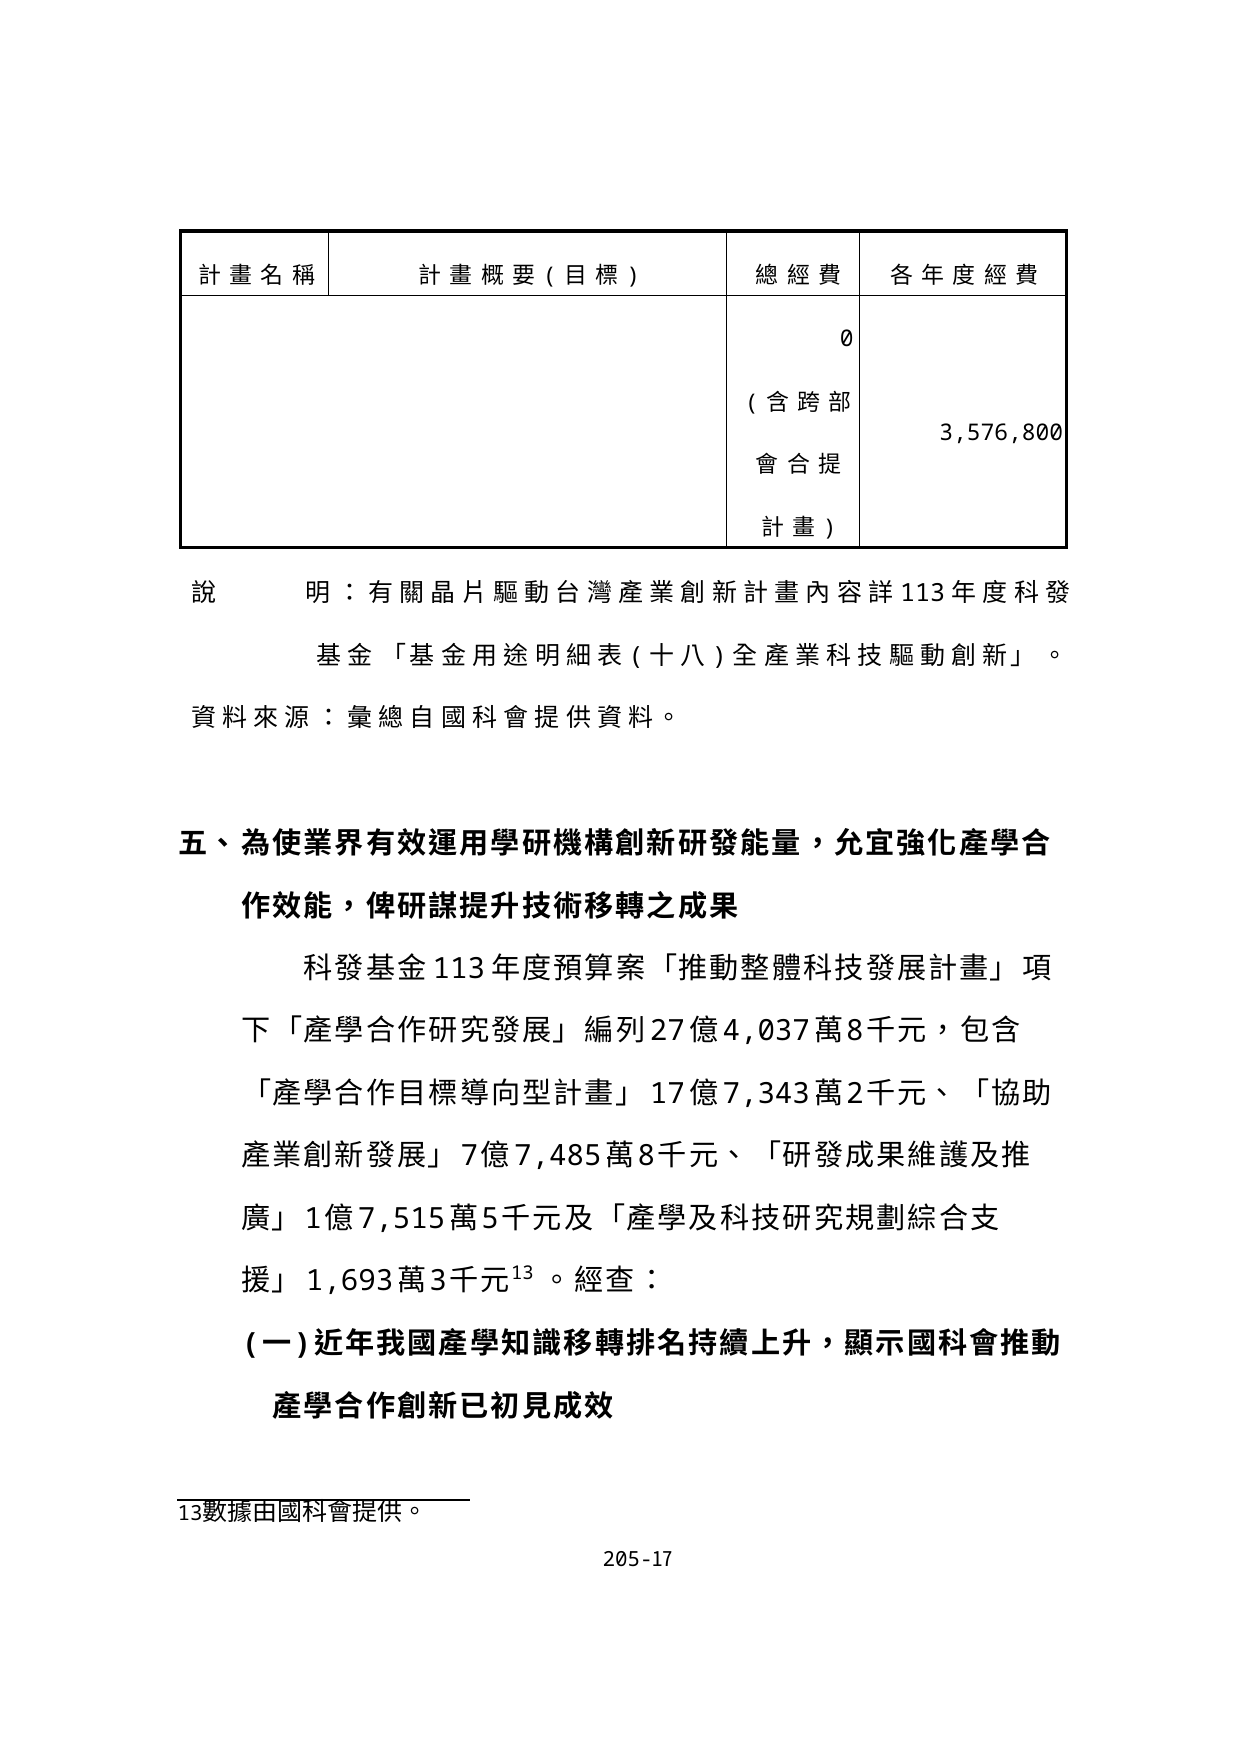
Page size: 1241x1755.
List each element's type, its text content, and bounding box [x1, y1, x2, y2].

text 數據由國科會提供。 [177, 1500, 1063, 1525]
table_header 各年度經費 [860, 233, 1065, 295]
table_header 總經費 [727, 233, 859, 295]
text 說 明：有關晶片驅動台灣產業創新計畫內容詳113年度科發基金「基金用途明細表(十八)全產業科技驅動創新」。 [179, 549, 1078, 674]
text 科發基金113年度預算案「推動整體科技發展計畫」項下「產學合作研究發展」編列27億4,037萬8千元，包含「產學合作目標導向型計畫」17億7,343萬2千元、「協助產業創新發展」7億7,485萬8千元、「研發成果維護及推廣」1億7,515萬5千元及「產學及科技研究規劃綜合支援」1,693萬3千元。經查： [236, 924, 1063, 1299]
table_header 計畫概要(目標) [329, 233, 726, 295]
table_header 計畫名稱 [182, 233, 328, 295]
table_cell 0 (含跨部會合提計畫) [727, 296, 859, 546]
text 資料來源：彙總自國科會提供資料。 [179, 674, 1063, 737]
text (一)近年我國產學知識移轉排名持續上升，顯示國科會推動產學合作創新已初見成效 [236, 1299, 1063, 1424]
text 五、為使業界有效運用學研機構創新研發能量，允宜強化產學合作效能，俾研謀提升技術移轉之成果 [177, 799, 1063, 924]
table_cell 3,576,800 [860, 296, 1065, 546]
table_cell [182, 296, 726, 546]
